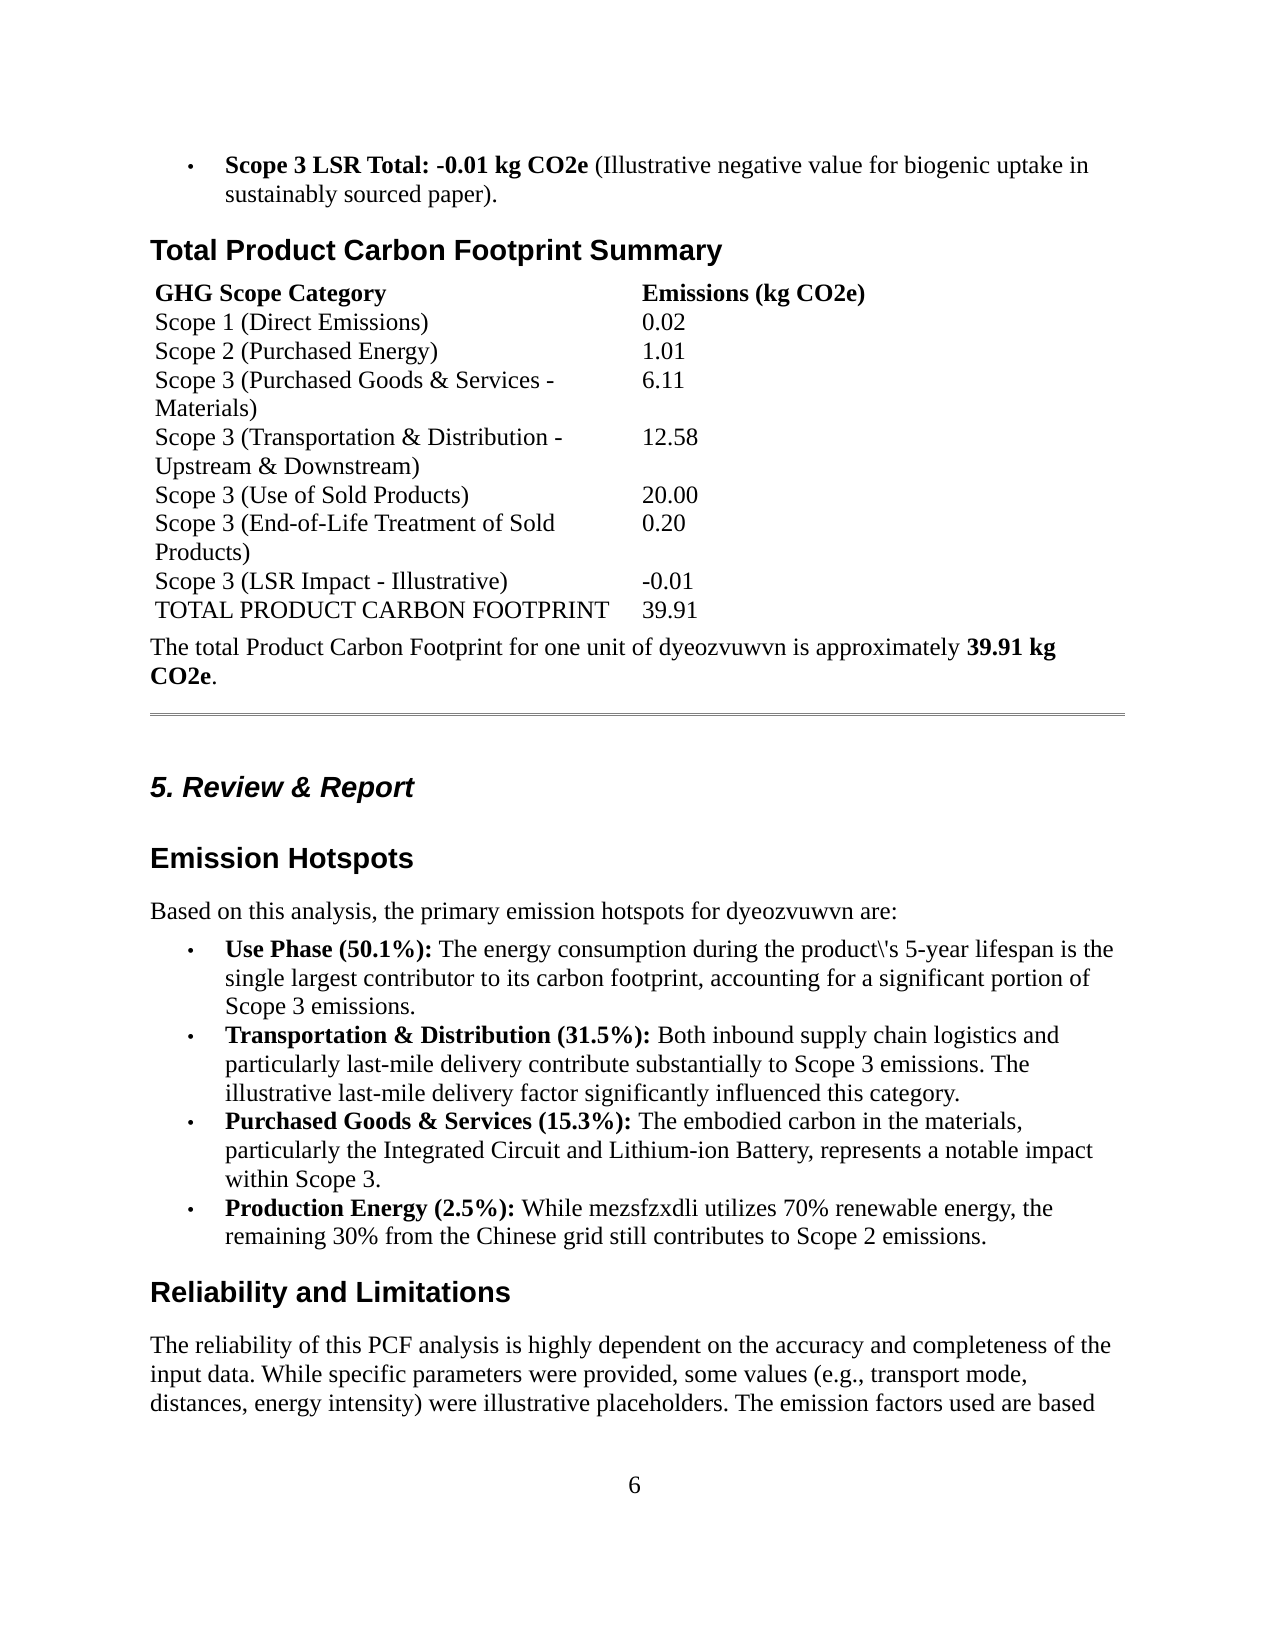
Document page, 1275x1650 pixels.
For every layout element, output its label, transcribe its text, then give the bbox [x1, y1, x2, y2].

list Use Phase (50.1%): The energy consumption during the product\'s 5-year lifespan is the single largest contributor to its carbon footprint, accounting for a significant portion of Scope 3 emissions. [187, 934, 1125, 1020]
table_cell Scope 3 (Use of Sold Products) [150, 480, 637, 508]
table_cell Scope 2 (Purchased Energy) [150, 336, 637, 365]
table_cell 39.91 [638, 595, 1125, 623]
table_cell TOTAL PRODUCT CARBON FOOTPRINT [150, 595, 637, 623]
text Based on this analysis, the primary emission hotspots for dyeozvuwvn are: [150, 896, 1125, 925]
table_cell Scope 3 (Purchased Goods & Services - Materials) [150, 365, 637, 422]
subtitle Reliability and Limitations [150, 1275, 1125, 1309]
subtitle Total Product Carbon Footprint Summary [150, 232, 1125, 266]
list Purchased Goods & Services (15.3%): The embodied carbon in the materials, particularly the Integrated Circuit and Lithium-ion Battery, represents a notable impact within Scope 3. [187, 1106, 1125, 1193]
table_header GHG Scope Category [150, 279, 637, 307]
subtitle Emission Hotspots [150, 841, 1125, 875]
table_cell 12.58 [638, 422, 1125, 480]
subtitle 5. Review & Report [150, 770, 1125, 804]
table_cell Scope 3 (Transportation & Distribution - Upstream & Downstream) [150, 422, 637, 480]
table_cell Scope 3 (LSR Impact - Illustrative) [150, 566, 637, 595]
table_cell 0.20 [638, 509, 1125, 566]
table_cell -0.01 [638, 566, 1125, 595]
list Scope 3 LSR Total: -0.01 kg CO2e (Illustrative negative value for biogenic uptake in sustainably sourced paper). [187, 150, 1125, 207]
table_cell 20.00 [638, 480, 1125, 508]
list Transportation & Distribution (31.5%): Both inbound supply chain logistics and particularly last-mile delivery contribute substantially to Scope 3 emissions. The illustrative last-mile delivery factor significantly influenced this category. [187, 1020, 1125, 1106]
text The reliability of this PCF analysis is highly dependent on the accuracy and completeness of the input data. While specific parameters were provided, some values (e.g., transport mode, distances, energy intensity) were illustrative placeholders. The emission factors used are based [150, 1330, 1125, 1416]
table_header Emissions (kg CO2e) [638, 279, 1125, 307]
table_cell Scope 3 (End-of-Life Treatment of Sold Products) [150, 509, 637, 566]
table_cell 0.02 [638, 307, 1125, 336]
list Production Energy (2.5%): While mezsfzxdli utilizes 70% renewable energy, the remaining 30% from the Chinese grid still contributes to Scope 2 emissions. [187, 1193, 1125, 1250]
table_cell 1.01 [638, 336, 1125, 365]
text The total Product Carbon Footprint for one unit of dyeozvuwvn is approximately 39.91 kg CO2e. [150, 632, 1125, 690]
table_cell Scope 1 (Direct Emissions) [150, 307, 637, 336]
table_cell 6.11 [638, 365, 1125, 422]
